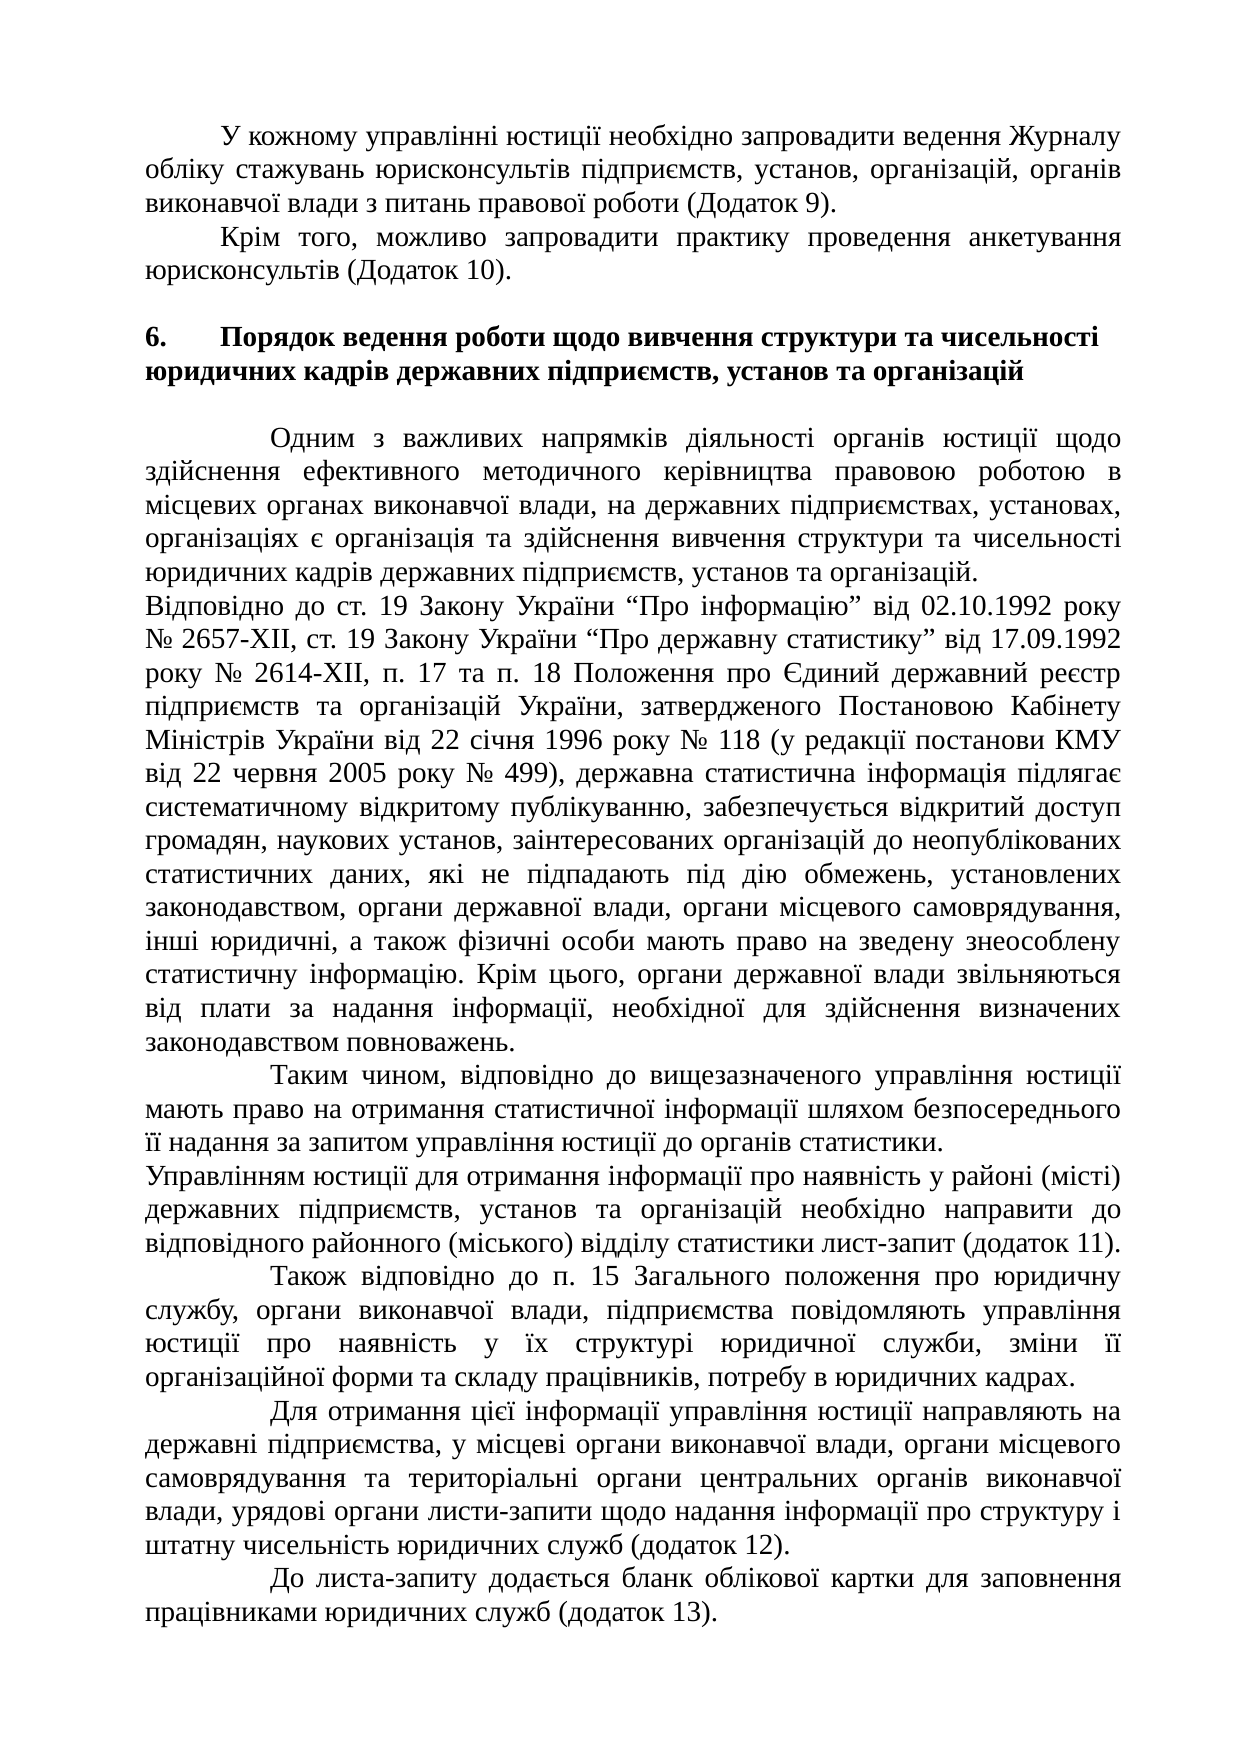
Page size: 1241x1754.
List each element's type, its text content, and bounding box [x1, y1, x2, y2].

list Порядок ведення роботи щодо вивчення структури та чисельності юридичних кадрів державних підприємств, установ та організацій [145, 319, 1122, 386]
text Управлінням юстиції для отримання інформації про наявність у районі (місті) державних підприємств, установ та організацій необхідно направити до відповідного районного (міського) відділу статистики лист-запит (додаток 11). [145, 1158, 1122, 1258]
text До листа-запиту додається бланк облікової картки для заповнення працівниками юридичних служб (додаток 13). [145, 1560, 1122, 1627]
text Крім того, можливо запровадити практику проведення анкетування юрисконсультів (Додаток 10). [145, 219, 1122, 286]
text Також відповідно до п. 15 Загального положення про юридичну службу, органи виконавчої влади, підприємства повідомляють управління юстиції про наявність у їх структурі юридичної служби, зміни її організаційної форми та складу працівників, потребу в юридичних кадрах. [145, 1258, 1122, 1393]
text У кожному управлінні юстиції необхідно запровадити ведення Журналу обліку стажувань юрисконсультів підприємств, установ, організацій, органів виконавчої влади з питань правової роботи (Додаток 9). [145, 118, 1122, 219]
text Таким чином, відповідно до вищезазначеного управління юстиції мають право на отримання статистичної інформації шляхом безпосереднього її надання за запитом управління юстиції до органів статистики. [145, 1057, 1122, 1158]
text Для отримання цієї інформації управління юстиції направляють на державні підприємства, у місцеві органи виконавчої влади, органи місцевого самоврядування та територіальні органи центральних органів виконавчої влади, урядові органи листи-запити щодо надання інформації про структуру і штатну чисельність юридичних служб (додаток 12). [145, 1393, 1122, 1560]
text Відповідно до ст. 19 Закону України “Про інформацію” від 02.10.1992 року № 2657-XII, ст. 19 Закону України “Про державну статистику” від 17.09.1992 року № 2614-XII, п. 17 та п. 18 Положення про Єдиний державний реєстр підприємств та організацій України, затвердженого Постановою Кабінету Міністрів України від 22 січня 1996 року № 118 (у редакції постанови КМУ від 22 червня 2005 року № 499), державна статистична інформація підлягає систематичному відкритому публікуванню, забезпечується відкритий доступ громадян, наукових установ, заінтересованих організацій до неопублікованих статистичних даних, які не підпадають під дію обмежень, установлених законодавством, органи державної влади, органи місцевого самоврядування, інші юридичні, а також фізичні особи мають право на зведену знеособлену статистичну інформацію. Крім цього, органи державної влади звільняються від плати за надання інформації, необхідної для здійснення визначених законодавством повноважень. [145, 588, 1122, 1057]
text Одним з важливих напрямків діяльності органів юстиції щодо здійснення ефективного методичного керівництва правовою роботою в місцевих органах виконавчої влади, на державних підприємствах, установах, організаціях є організація та здійснення вивчення структури та чисельності юридичних кадрів державних підприємств, установ та організацій. [145, 420, 1122, 588]
